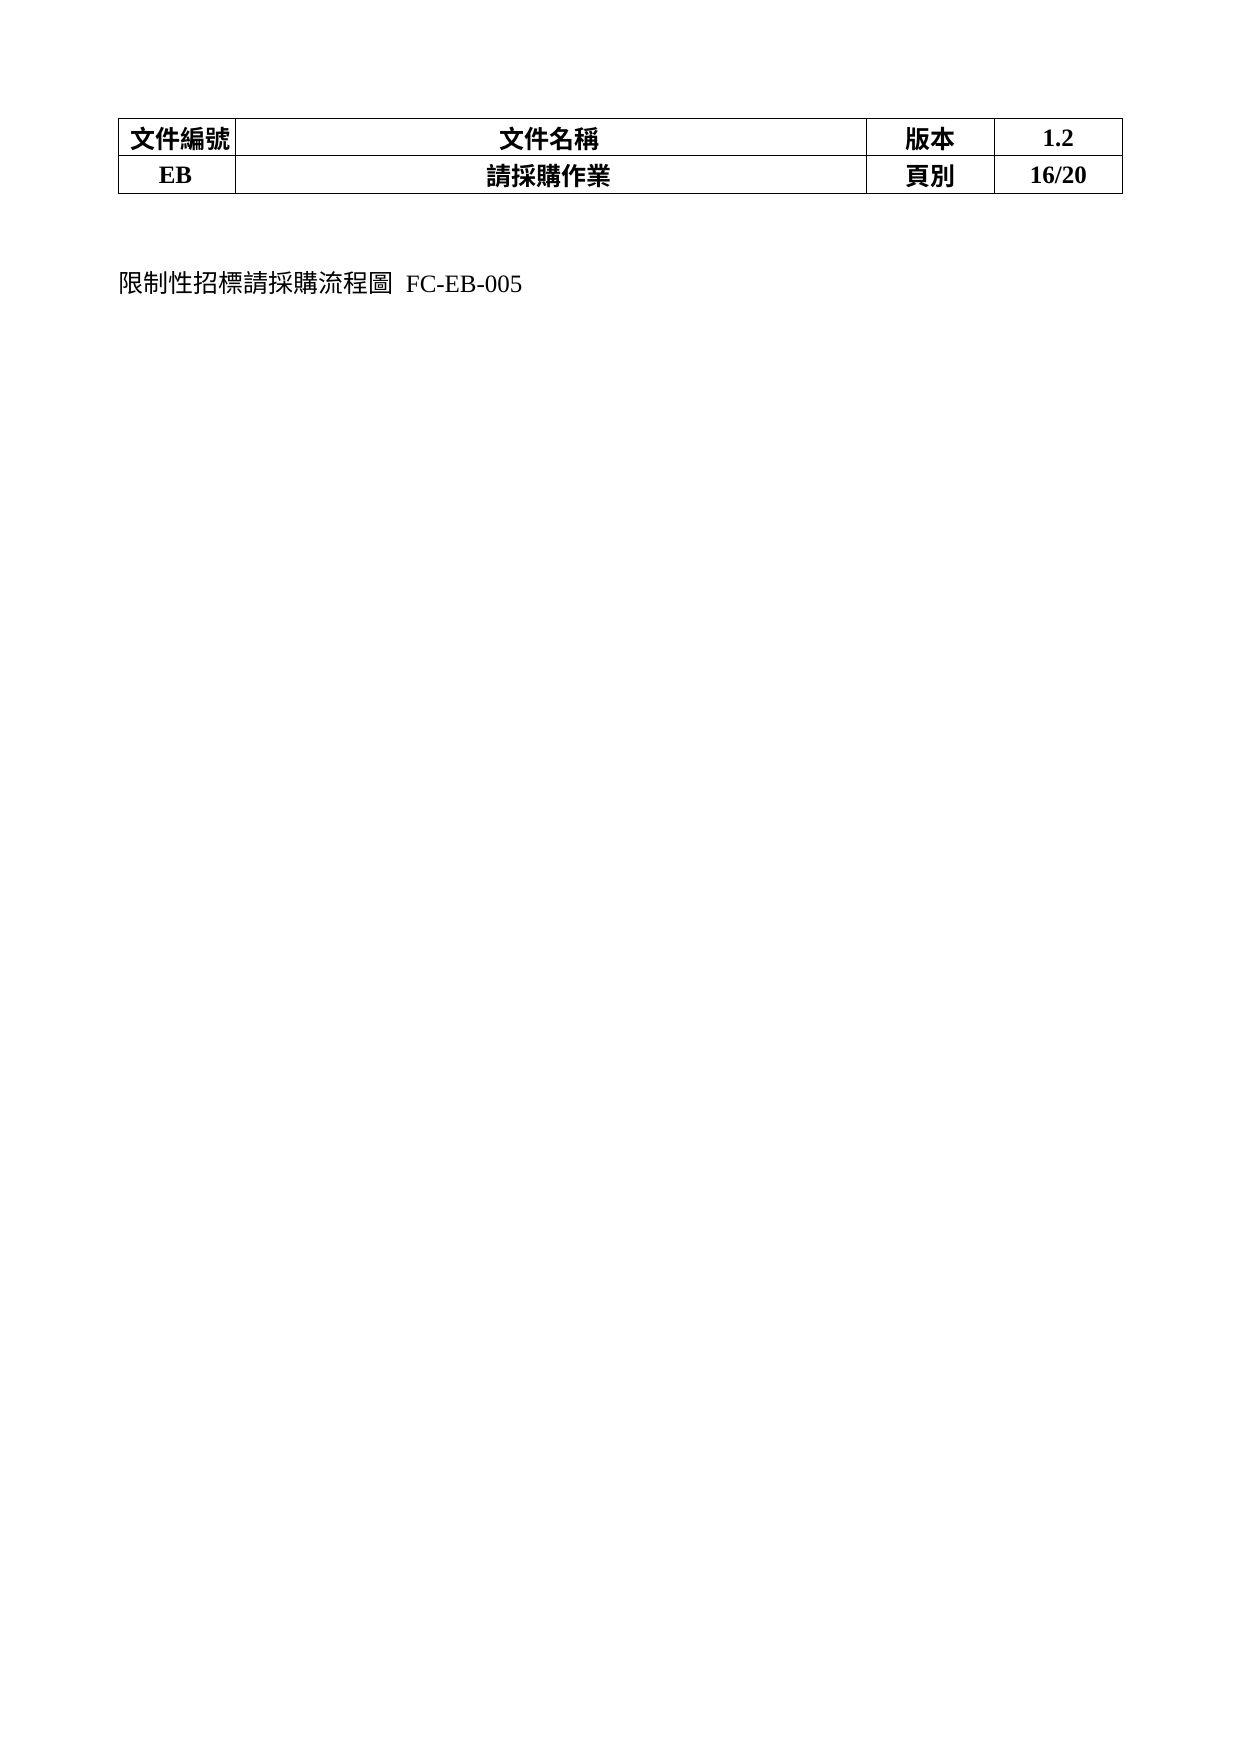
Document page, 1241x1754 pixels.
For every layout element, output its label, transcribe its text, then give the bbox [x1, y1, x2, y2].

subtitle 限制性招標請採購流程圖 FC-EB-005 [118, 240, 1122, 302]
